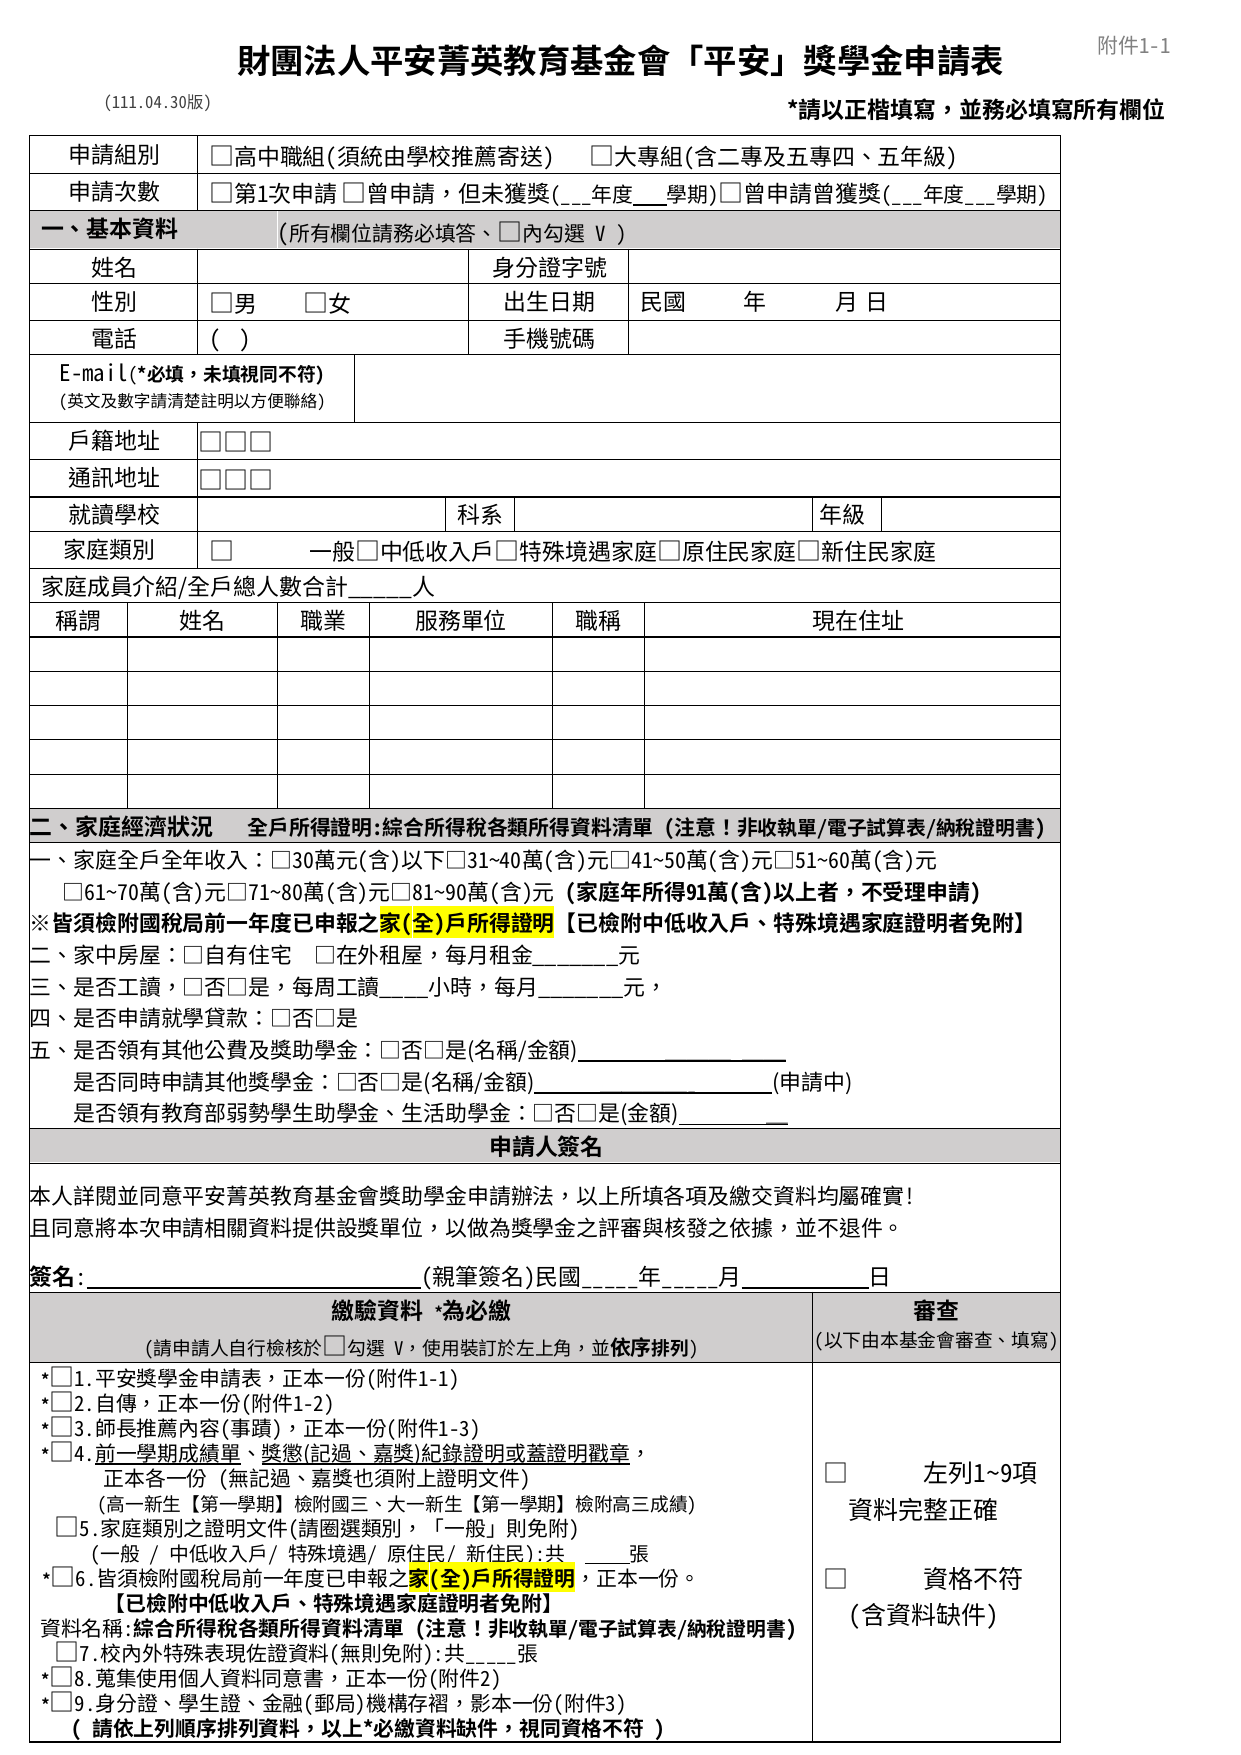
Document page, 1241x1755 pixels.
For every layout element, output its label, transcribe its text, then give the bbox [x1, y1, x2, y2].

table_cell *□1.平安獎學金申請表，正本一份(附件1-1) *□2.自傳，正本一份(附件1-2) *□3.師長推薦內容(事蹟)，正本一份(附件1-3) *□4.前一學期成績單、獎懲(記過、嘉獎)紀錄證明或蓋證明戳章， 正本各一份 (無記過、嘉獎也須附上證明文件) (高一新生【第一學期】檢附國三、大一新生【第一學期】檢附高三成績) □5.家庭類別之證明文件(請圈選類別，「一般」則免附) (一般 / 中低收入戶/ 特殊境遇/ 原住民/ 新住民):共 張 *□6.皆須檢附國稅局前一年度已申報之家(全)戶所得證明，正本一份。 【已檢附中低收入戶、特殊境遇家庭證明者免附】 資料名稱:綜合所得稅各類所得資料清單 (注意！非收執單/電子試算表/納稅證明書) □7.校內外特殊表現佐證資料(無則免附):共_____張 *□8.蒐集使用個人資料同意書，正本一份(附件2) *□9.身分證、學生證、金融(郵局)機構存褶，影本一份(附件3) ( 請依上列順序排列資料，以上*必繳資料缺件，視同資格不符 ) [30, 1363, 812, 1741]
table_cell □男 [198, 284, 277, 320]
table_cell 年級 [813, 498, 881, 531]
table_cell 左列1~9項 資料完整正確 資格不符 (含資料缺件) [813, 1363, 1060, 1741]
table_cell [515, 498, 812, 531]
table_cell [370, 740, 552, 773]
table_cell 現在住址 [645, 603, 1060, 636]
table_cell [370, 638, 552, 671]
table_cell [128, 740, 277, 773]
table_cell [645, 672, 1060, 705]
table_cell 申請次數 [30, 174, 197, 210]
table_cell □女 [278, 284, 468, 320]
table_cell 出生日期 [469, 284, 628, 320]
table_cell 姓名 [128, 603, 277, 636]
table_cell [645, 706, 1060, 739]
table_cell [30, 672, 127, 705]
table_header [30, 125, 1061, 135]
table_cell 申請組別 [30, 136, 197, 173]
table_cell [553, 672, 644, 705]
table_cell 戶籍地址 [30, 423, 197, 459]
table_cell □□□ [198, 460, 1060, 496]
table_cell [629, 321, 858, 354]
table_cell □高中職組(須統由學校推薦寄送) □大專組(含二專及五專四、五年級) [198, 136, 1060, 173]
table_cell [645, 638, 1060, 671]
table_cell E-mail(*必填，未填視同不符) (英文及數字請清楚註明以方便聯絡) [30, 355, 354, 422]
table_cell 家庭類別 [30, 532, 197, 568]
table_cell [278, 672, 369, 705]
table_cell 申請人簽名 [30, 1129, 1060, 1162]
table_cell [278, 775, 369, 808]
table_cell [128, 672, 277, 705]
text *請以正楷填寫，並務必填寫所有欄位 [29, 92, 1165, 125]
table_cell [128, 638, 277, 671]
table_cell □第1次申請 □曾申請，但未獲獎(___年度 學期)□曾申請曾獲獎(___年度___學期) [198, 174, 1060, 210]
table_cell [645, 775, 1060, 808]
table_cell [128, 706, 277, 739]
table_cell [858, 321, 1060, 354]
table_cell 民國 年 月 日 [629, 284, 1060, 320]
table_cell [882, 498, 1060, 531]
table_cell 就讀學校 [30, 498, 197, 531]
table_cell [30, 740, 127, 773]
table_cell [30, 775, 127, 808]
table_cell 稱謂 [30, 603, 127, 636]
text 附件1-1 [1097, 29, 1187, 60]
table_cell 家庭成員介紹/全戶總人數合計_____人 [30, 569, 1060, 602]
table_cell [30, 706, 127, 739]
table_cell [128, 775, 277, 808]
table_cell □□□ [198, 423, 858, 459]
table_cell [553, 706, 644, 739]
text (111.04.30版) [103, 89, 220, 114]
table_cell 本人詳閱並同意平安菁英教育基金會獎助學金申請辦法，以上所填各項及繳交資料均屬確實! 且同意將本次申請相關資料提供設獎單位，以做為獎學金之評審與核發之依據，並不退件。 簽名: (親筆簽名)民國_____年_____月 日 [30, 1164, 1060, 1292]
table_cell 繳驗資料 *為必繳 (請申請人自行檢核於□勾選 V，使用裝訂於左上角，並依序排列) [30, 1293, 812, 1362]
table_cell 職業 [278, 603, 369, 636]
table_cell (所有欄位請務必填答、□內勾選 V ) [278, 211, 1060, 248]
table_cell [370, 706, 552, 739]
table_cell [370, 672, 552, 705]
table_cell ( ) [198, 321, 468, 354]
table_cell 身分證字號 [469, 250, 628, 283]
table_cell 審查 (以下由本基金會審查、填寫) [813, 1293, 1060, 1362]
table_cell 一、家庭全戶全年收入：□30萬元(含)以下□31~40萬(含)元□41~50萬(含)元□51~60萬(含)元 □61~70萬(含)元□71~80萬(含)元□81~90萬(含)元 (家庭年所得91萬(含)以上者，不受理申請) ※皆須檢附國稅局前一年度已申報之家(全)戶所得證明【已檢附中低收入戶、特殊境遇家庭證明者免附】 二、家中房屋：□自有住宅 □在外租屋，每月租金_______元 三、是否工讀，□否□是，每周工讀____小時，每月_______元， 四、是否申請就學貸款：□否□是 五、是否領有其他公費及獎助學金：□否□是(名稱/金額) ＿＿＿ ＿＿ 是否同時申請其他獎學金：□否□是(名稱/金額) ＿＿＿＿ˍ (申請中) 是否領有教育部弱勢學生助學金、生活助學金：□否□是(金額) ＿ [30, 843, 1060, 1128]
table_cell [30, 638, 127, 671]
table_cell [278, 706, 369, 739]
table_cell 性別 [30, 284, 197, 320]
table_cell 電話 [30, 321, 197, 354]
table_cell [858, 423, 1060, 459]
table_cell [553, 740, 644, 773]
table_cell [355, 355, 1060, 422]
table_cell [645, 740, 1060, 773]
table_cell 服務單位 [370, 603, 552, 636]
table_cell [278, 740, 369, 773]
table_cell 科系 [446, 498, 514, 531]
table_cell 二、家庭經濟狀況 全戶所得證明:綜合所得稅各類所得資料清單 (注意！非收執單/電子試算表/納稅證明書) [30, 809, 1060, 842]
table_cell 一、基本資料 [30, 211, 277, 248]
table_cell 姓名 [30, 250, 197, 283]
table_cell 通訊地址 [30, 460, 197, 496]
table_cell [278, 638, 369, 671]
table_cell [370, 775, 552, 808]
table_cell 一般□中低收入戶□特殊境遇家庭□原住民家庭□新住民家庭 [198, 532, 1060, 568]
table_cell [629, 250, 1060, 283]
table_cell [553, 775, 644, 808]
text 財團法人平安菁英教育基金會「平安」獎學金申請表 [29, 29, 1211, 83]
table_cell [198, 250, 468, 283]
table_cell [198, 498, 445, 531]
table_cell 手機號碼 [469, 321, 628, 354]
table_cell [553, 638, 644, 671]
table_cell 職稱 [553, 603, 644, 636]
